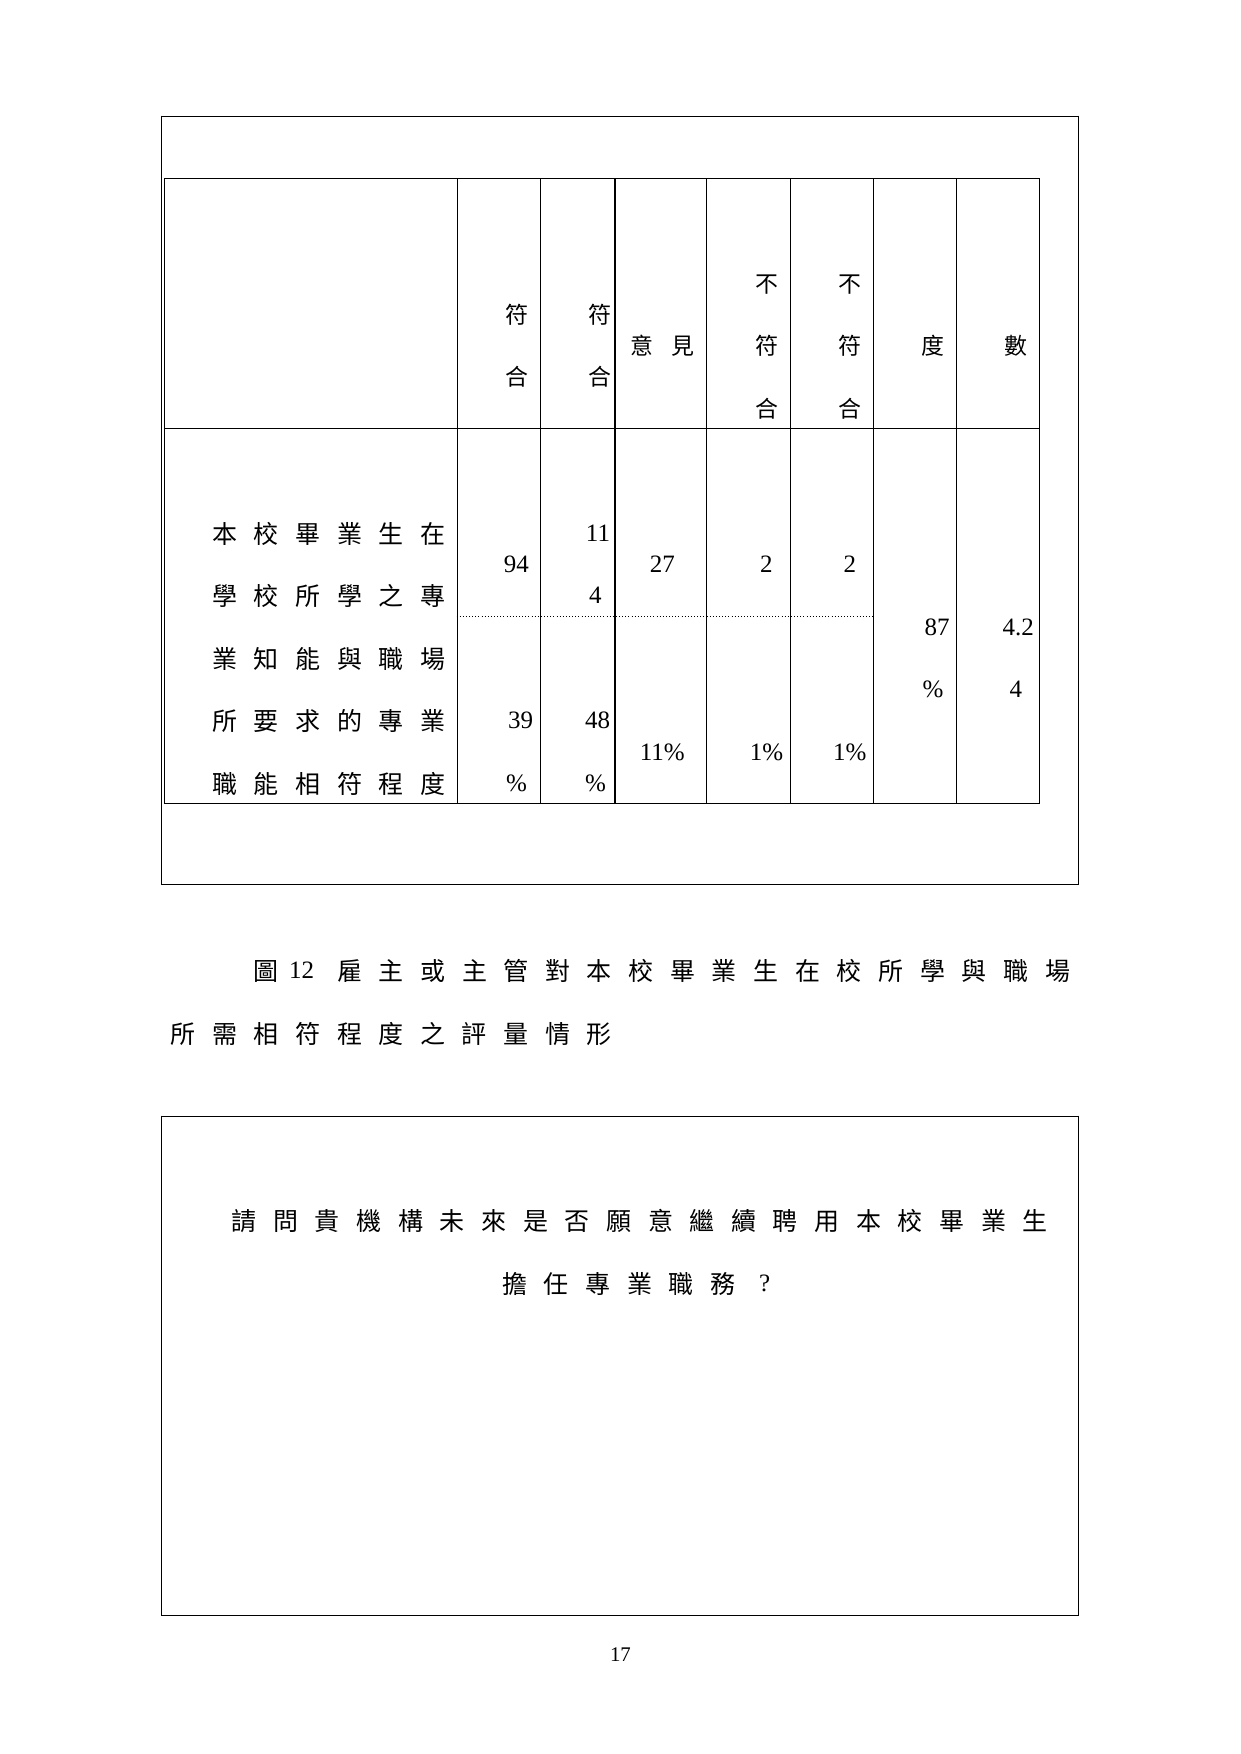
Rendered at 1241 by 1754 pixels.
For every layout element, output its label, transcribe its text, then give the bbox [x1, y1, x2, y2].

table_header 不符合 [707, 179, 790, 428]
table_cell 94 [458, 429, 540, 616]
table_header 數 [957, 179, 1039, 428]
table_cell 本校畢業生在學校所學之專業知能與職場所要求的專業職能相符程度 [165, 429, 457, 803]
table_cell 1% [791, 616, 873, 803]
text 圖12 雇主或主管對本校畢業生在校所學與職場所需相符程度之評量情形 [162, 928, 1078, 1053]
table_cell 114 [541, 429, 614, 616]
table_header [165, 179, 457, 428]
table_cell 87% [874, 429, 956, 803]
table_header 意見 [616, 179, 706, 428]
table_header [162, 117, 1078, 884]
table_cell 11% [616, 616, 706, 803]
table_cell 2 [791, 429, 873, 616]
table_header 不符合 [791, 179, 873, 428]
table_header 請問貴機構未來是否願意繼續聘用本校畢業生擔任專業職務? [162, 1117, 1078, 1614]
table_header 度 [874, 179, 956, 428]
table_cell 48% [541, 616, 614, 803]
table_cell 1% [707, 616, 790, 803]
table_cell 27 [616, 429, 706, 616]
table_cell 2 [707, 429, 790, 616]
table_header 符合 [541, 179, 614, 428]
table_header 符合 [458, 179, 540, 428]
table_cell 39% [458, 616, 540, 803]
table_cell 4.24 [957, 429, 1039, 803]
